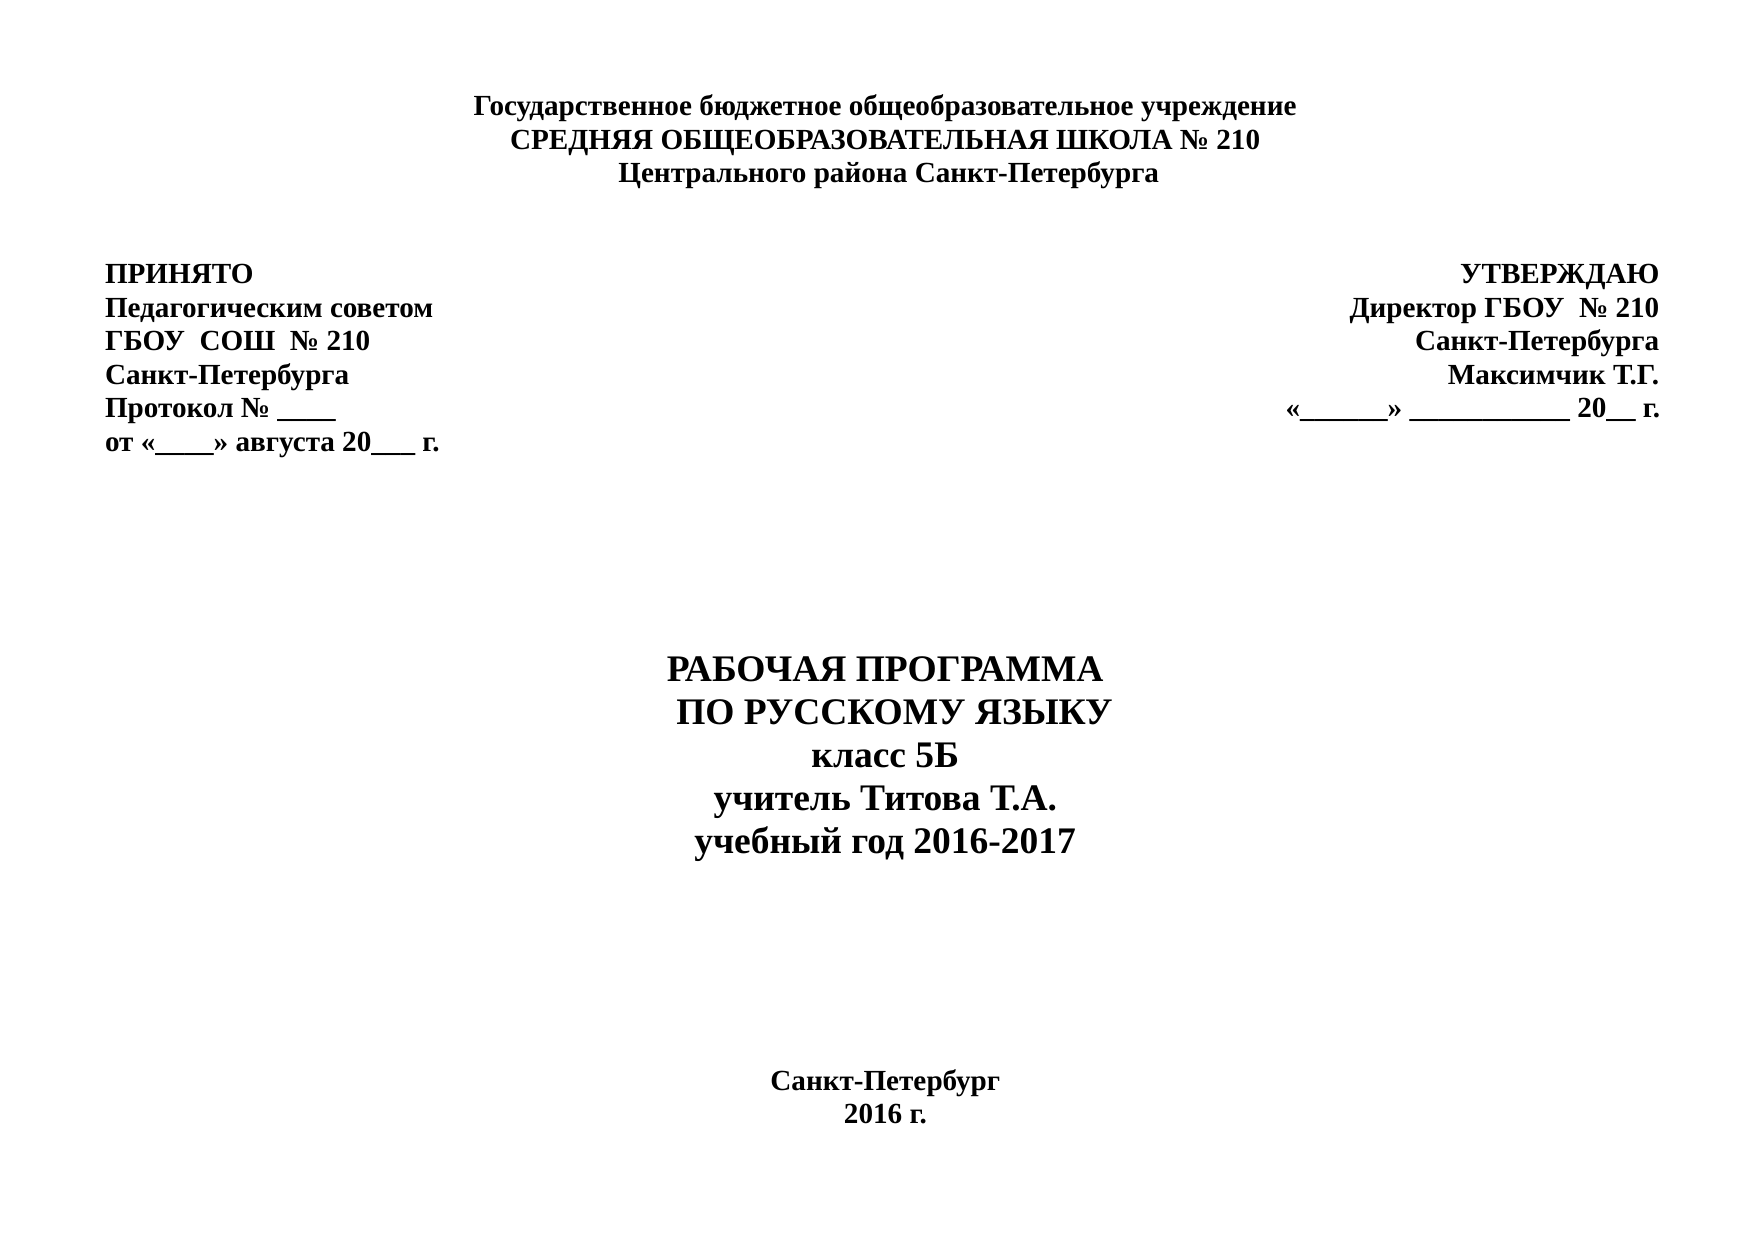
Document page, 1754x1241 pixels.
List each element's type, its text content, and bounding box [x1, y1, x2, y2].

text Санкт-Петербург [105, 1063, 1665, 1096]
text Центрального района Санкт-Петербурга [105, 156, 1665, 189]
text учебный год 2016-2017 [105, 818, 1665, 862]
text 2016 г. [105, 1096, 1665, 1130]
table_header ПРИНЯТО Педагогическим советом ГБОУ СОШ № 210 Санкт-Петербурга Протокол № ____ от «____» августа 20___ г. [94, 256, 921, 517]
text Государственное бюджетное общеобразовательное учреждение [105, 88, 1665, 122]
text СРЕДНЯЯ ОБЩЕОБРАЗОВАТЕЛЬНАЯ ШКОЛА № 210 [105, 122, 1665, 156]
text класс 5Б [105, 732, 1665, 775]
table_header УТВЕРЖДАЮ Директор ГБОУ № 210 Санкт-Петербурга Максимчик Т.Г. «______» ___________ 20__ г. [921, 256, 1670, 517]
text ПО РУССКОМУ ЯЗЫКУ [105, 689, 1665, 732]
text учитель Титова Т.А. [105, 775, 1665, 818]
text РАБОЧАЯ ПРОГРАММА [105, 646, 1665, 689]
